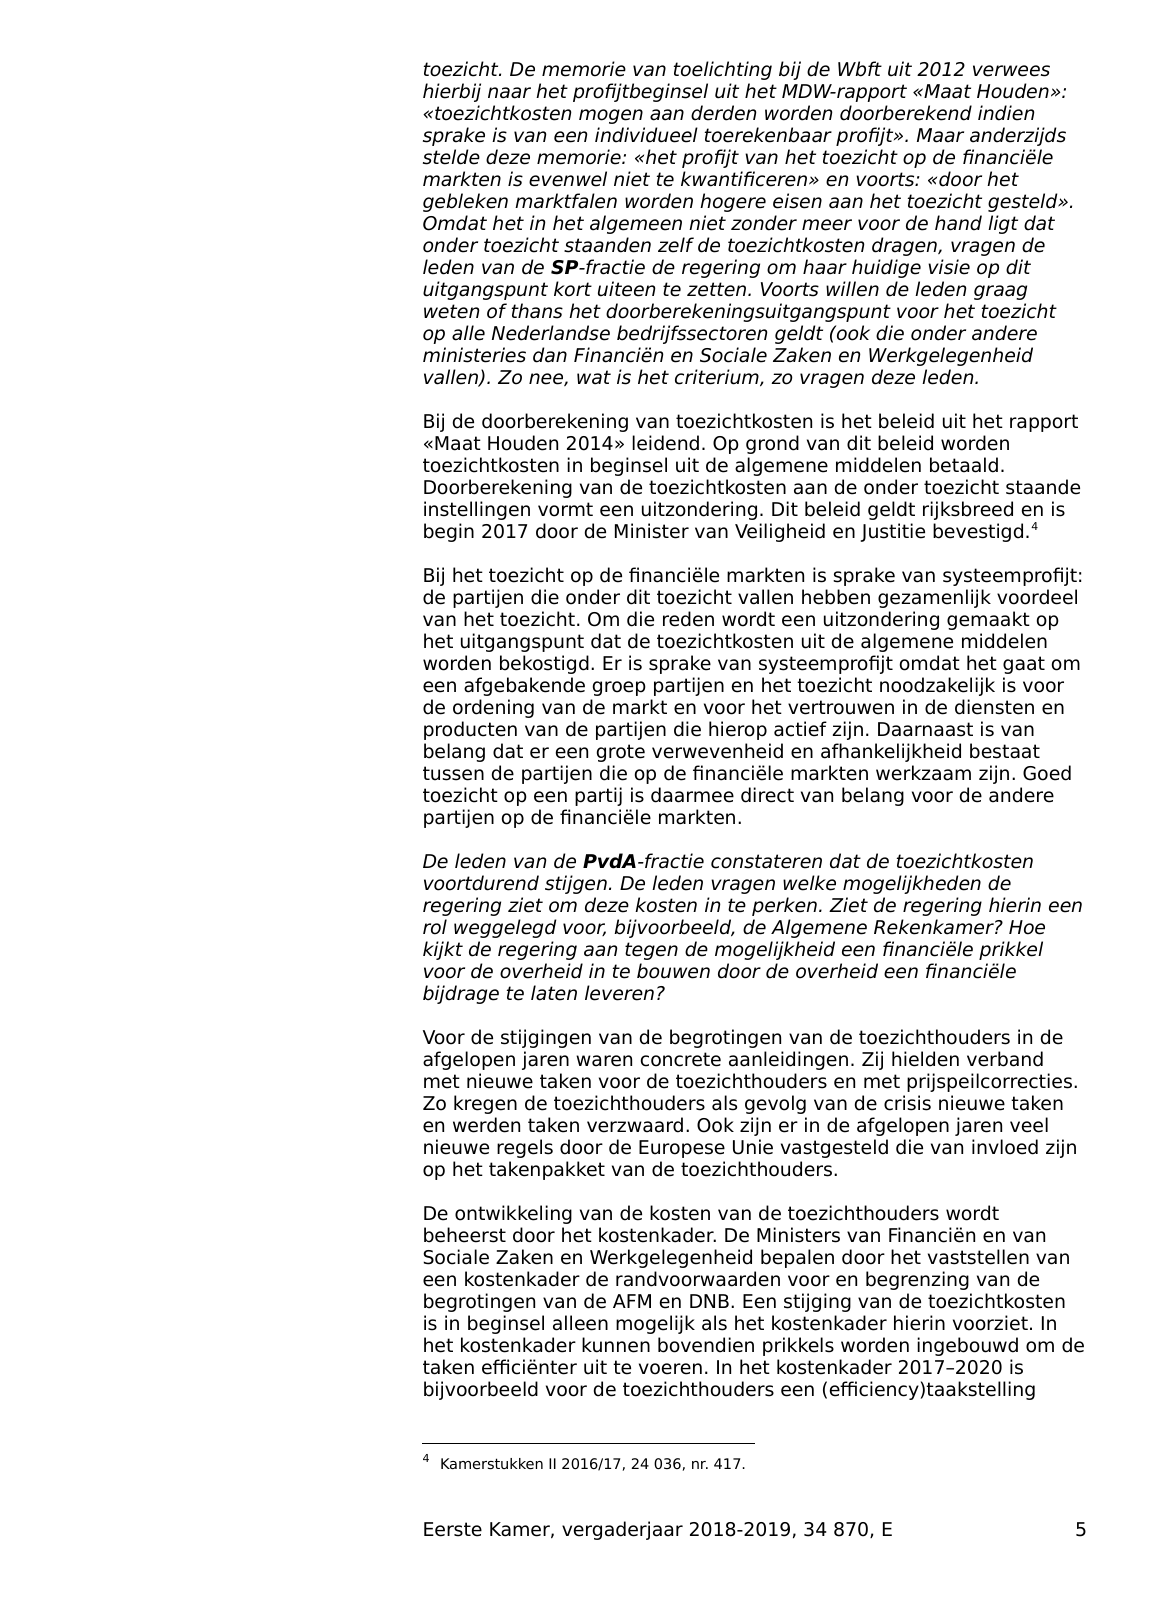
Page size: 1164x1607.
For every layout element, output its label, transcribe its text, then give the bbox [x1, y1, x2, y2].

text Omdat het in het algemeen niet zonder meer voor de hand ligt dat onder toezicht staanden zelf de toezichtkosten dragen, vragen de leden van de SP-fractie de regering om haar huidige visie op dit uitgangspunt kort uiteen te zetten. Voorts willen de leden graag weten of thans het doorberekeningsuitgangspunt voor het toezicht op alle Nederlandse bedrijfssectoren geldt (ook die onder andere ministeries dan Financiën en Sociale Zaken en Werkgelegenheid vallen). Zo nee, wat is het criterium, zo vragen deze leden. [422, 213, 1087, 389]
text Bij het toezicht op de financiële markten is sprake van systeemprofijt: de partijen die onder dit toezicht vallen hebben gezamenlijk voordeel van het toezicht. Om die reden wordt een uitzondering gemaakt op het uitgangspunt dat de toezichtkosten uit de algemene middelen worden bekostigd. Er is sprake van systeemprofijt omdat het gaat om een afgebakende groep partijen en het toezicht noodzakelijk is voor de ordening van de markt en voor het vertrouwen in de diensten en producten van de partijen die hierop actief zijn. Daarnaast is van belang dat er een grote verwevenheid en afhankelijkheid bestaat tussen de partijen die op de financiële markten werkzaam zijn. Goed toezicht op een partij is daarmee direct van belang voor de andere partijen op de financiële markten. [422, 565, 1087, 829]
text Kamerstukken II 2016/17, 24 036, nr. 417. [422, 1452, 1087, 1474]
text De leden van de PvdA-fractie constateren dat de toezichtkosten voortdurend stijgen. De leden vragen welke mogelijkheden de regering ziet om deze kosten in te perken. Ziet de regering hierin een rol weggelegd voor, bijvoorbeeld, de Algemene Rekenkamer? Hoe kijkt de regering aan tegen de mogelijkheid een financiële prikkel voor de overheid in te bouwen door de overheid een financiële bijdrage te laten leveren? [422, 851, 1087, 1005]
text Bij de doorberekening van toezichtkosten is het beleid uit het rapport «Maat Houden 2014» leidend. Op grond van dit beleid worden toezichtkosten in beginsel uit de algemene middelen betaald. Doorberekening van de toezichtkosten aan de onder toezicht staande instellingen vormt een uitzondering. Dit beleid geldt rijksbreed en is begin 2017 door de Minister van Veiligheid en Justitie bevestigd. [422, 411, 1087, 543]
text De ontwikkeling van de kosten van de toezichthouders wordt beheerst door het kostenkader. De Ministers van Financiën en van Sociale Zaken en Werkgelegenheid bepalen door het vaststellen van een kostenkader de randvoorwaarden voor en begrenzing van de begrotingen van de AFM en DNB. Een stijging van de toezichtkosten is in beginsel alleen mogelijk als het kostenkader hierin voorziet. In het kostenkader kunnen bovendien prikkels worden ingebouwd om de taken efficiënter uit te voeren. In het kostenkader 2017–2020 is bijvoorbeeld voor de toezichthouders een (efficiency)taakstelling [422, 1203, 1087, 1401]
text Voor de stijgingen van de begrotingen van de toezichthouders in de afgelopen jaren waren concrete aanleidingen. Zij hielden verband met nieuwe taken voor de toezichthouders en met prijspeilcorrecties. Zo kregen de toezichthouders als gevolg van de crisis nieuwe taken en werden taken verzwaard. Ook zijn er in de afgelopen jaren veel nieuwe regels door de Europese Unie vastgesteld die van invloed zijn op het takenpakket van de toezichthouders. [422, 1027, 1087, 1181]
text toezicht. De memorie van toelichting bij de Wbft uit 2012 verwees hierbij naar het profijtbeginsel uit het MDW-rapport «Maat Houden»: «toezichtkosten mogen aan derden worden doorberekend indien sprake is van een individueel toerekenbaar profijt». Maar anderzijds stelde deze memorie: «het profijt van het toezicht op de financiële markten is evenwel niet te kwantificeren» en voorts: «door het gebleken marktfalen worden hogere eisen aan het toezicht gesteld». [422, 59, 1087, 213]
